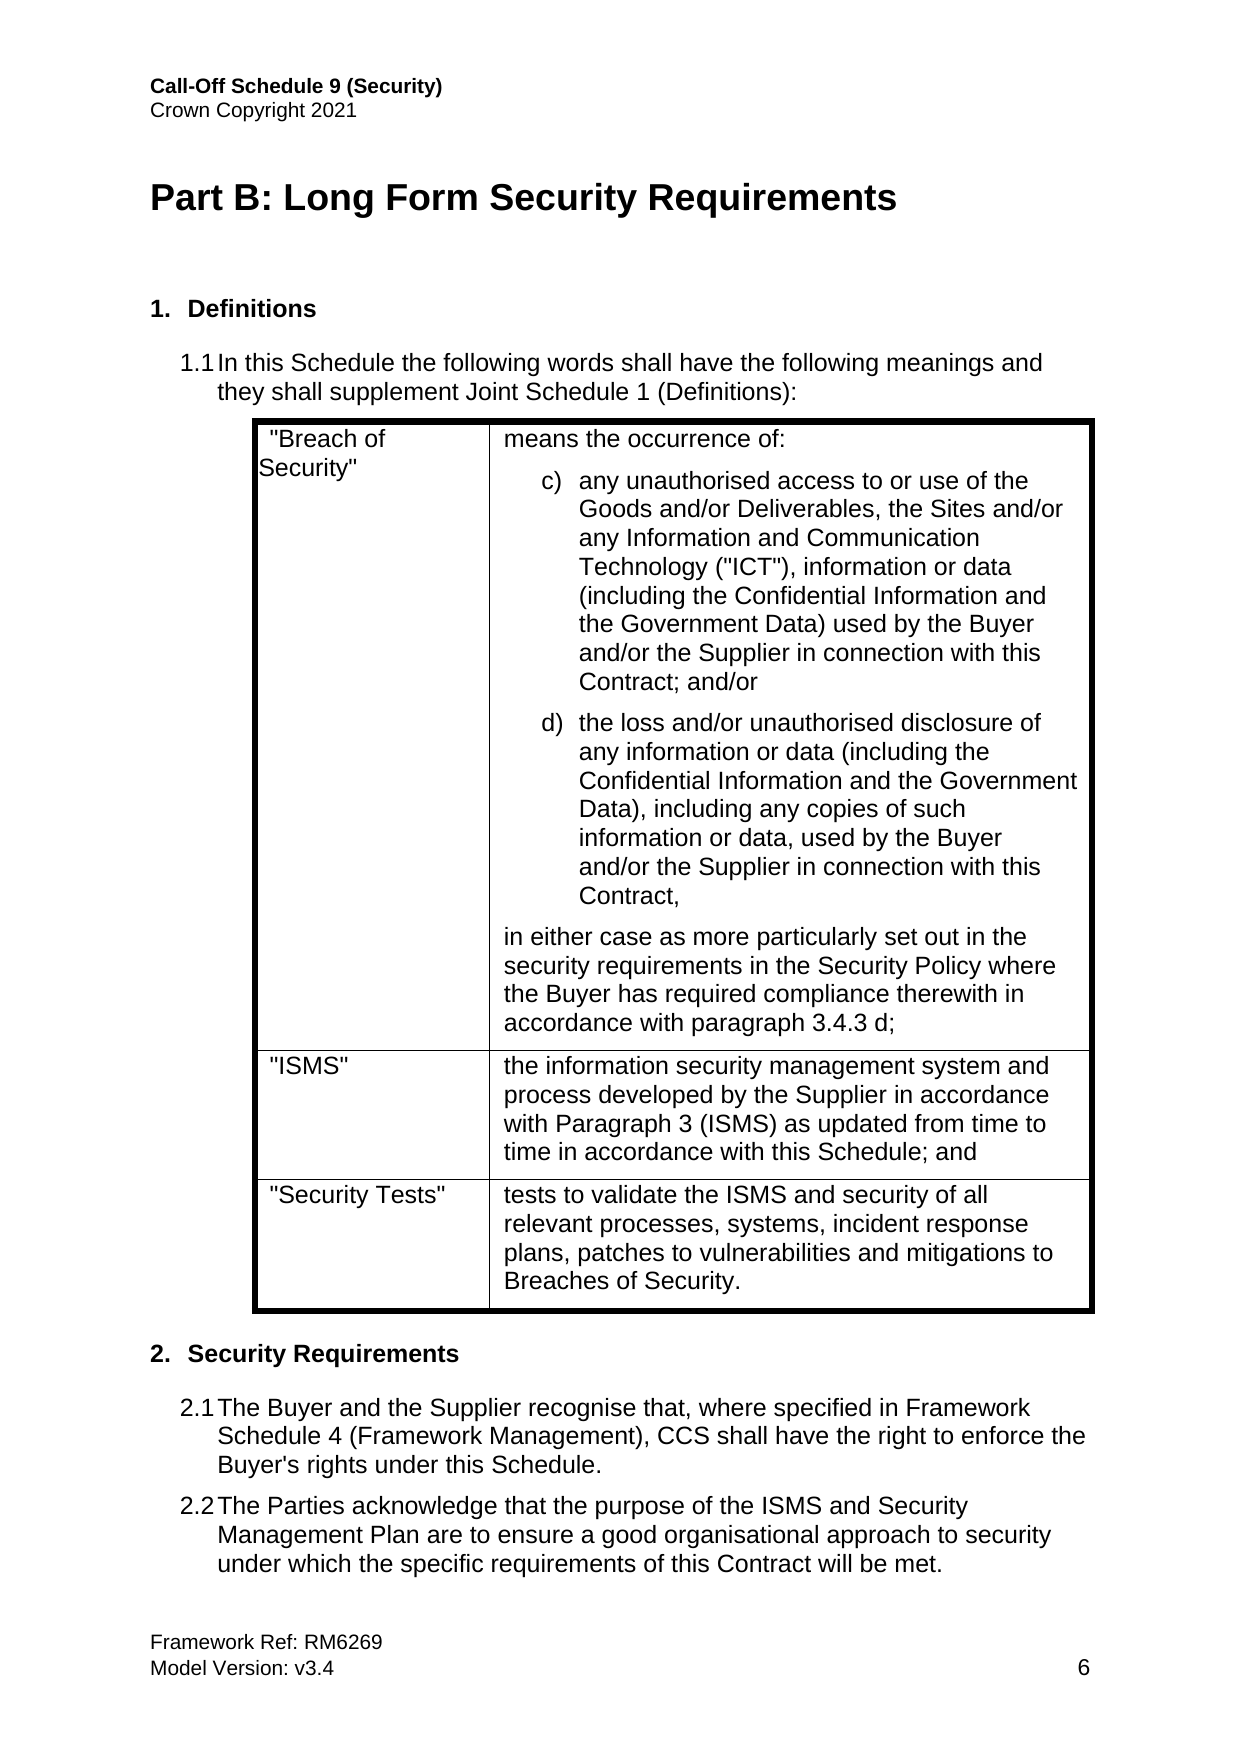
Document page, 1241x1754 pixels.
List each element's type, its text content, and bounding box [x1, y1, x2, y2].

list Security Requirements [150, 1339, 1090, 1368]
table_cell "ISMS" [258, 1051, 489, 1178]
list The Buyer and the Supplier recognise that, where specified in Framework Schedule 4 (Framework Management), CCS shall have the right to enforce the Buyer's rights under this Schedule. [179, 1393, 1090, 1479]
list In this Schedule the following words shall have the following meanings and they shall supplement Joint Schedule 1 (Definitions): [179, 348, 1090, 406]
list The Parties acknowledge that the purpose of the ISMS and Security Management Plan are to ensure a good organisational approach to security under which the specific requirements of this Contract will be met. [179, 1491, 1090, 1578]
table_header means the occurrence of: any unauthorised access to or use of the Goods and/or Deliverables, the Sites and/or any Information and Communication Technology ("ICT"), information or data (including the Confidential Information and the Government Data) used by the Buyer and/or the Supplier in connection with this Contract; and/or the loss and/or unauthorised disclosure of any information or data (including the Confidential Information and the Government Data), including any copies of such information or data, used by the Buyer and/or the Supplier in connection with this Contract, in either case as more particularly set out in the security requirements in the Security Policy where the Buyer has required compliance therewith in accordance with paragraph 3.4.3 d; [490, 425, 1089, 1049]
table_cell the information security management system and process developed by the Supplier in accordance with Paragraph 3 (ISMS) as updated from time to time in accordance with this Schedule; and [490, 1051, 1089, 1178]
list Definitions [150, 294, 1090, 323]
table_cell tests to validate the ISMS and security of all relevant processes, systems, incident response plans, patches to vulnerabilities and mitigations to Breaches of Security. [490, 1180, 1089, 1308]
text Part B: Long Form Security Requirements [150, 175, 1090, 218]
table_cell "Security Tests" [258, 1180, 489, 1308]
table_header "Breach of Security" [258, 425, 489, 1049]
